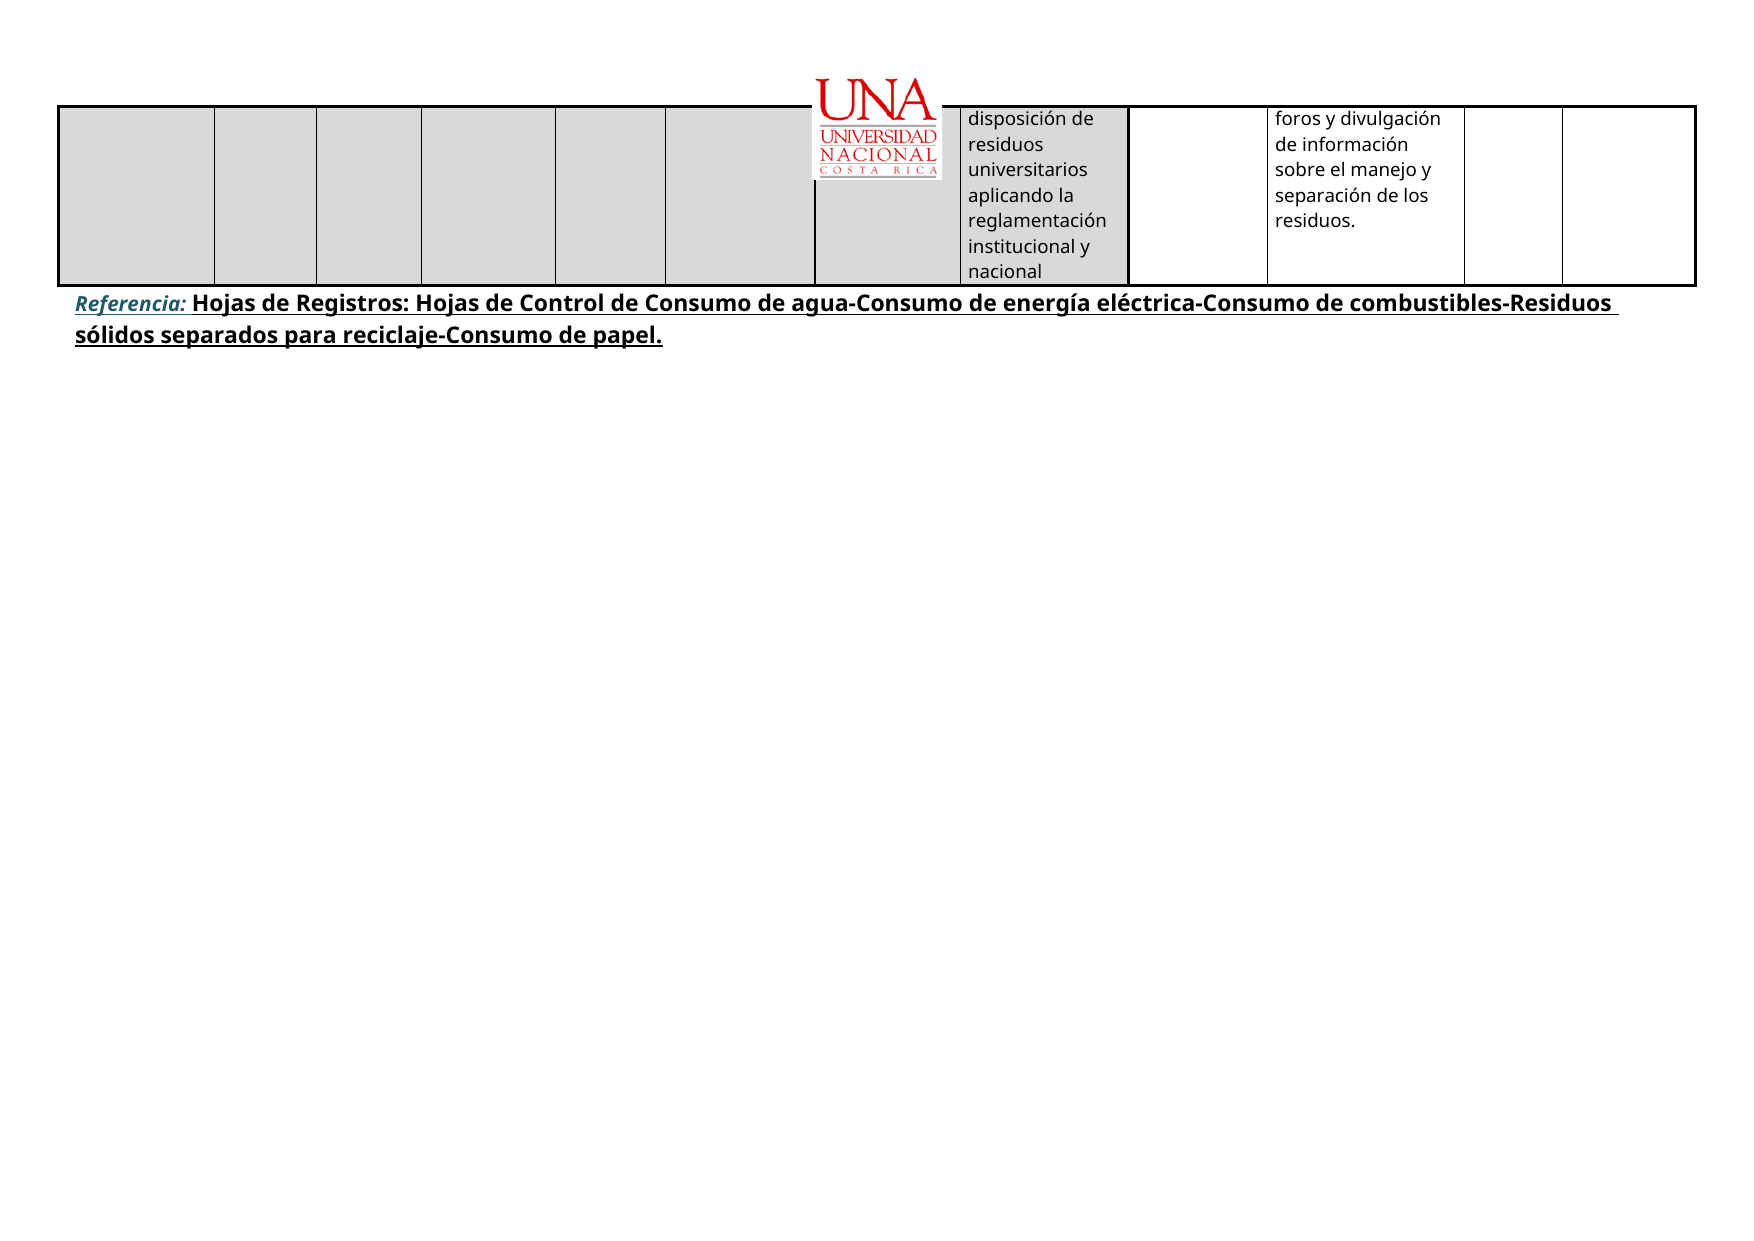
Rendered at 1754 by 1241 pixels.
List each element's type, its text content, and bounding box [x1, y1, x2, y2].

table_cell [666, 108, 814, 284]
table_cell [1130, 108, 1267, 284]
table_cell [816, 108, 960, 284]
table_cell [1563, 108, 1694, 284]
table_cell [1465, 108, 1562, 284]
table_cell [556, 108, 665, 284]
table_cell [317, 108, 421, 284]
text Referencia: Hojas de Registros: Hojas de Control de Consumo de agua-Consumo de energía eléctrica-Consumo de combustibles-Residuos sólidos separados para reciclaje-Consumo de papel. [75, 287, 1679, 350]
table_cell [60, 108, 214, 284]
table_cell [422, 108, 555, 284]
table_cell [215, 108, 316, 284]
table_cell foros y divulgación de información sobre el manejo y separación de los residuos. [1268, 108, 1464, 284]
table_cell disposición de residuos universitarios aplicando la reglamentación institucional y nacional [961, 108, 1127, 284]
